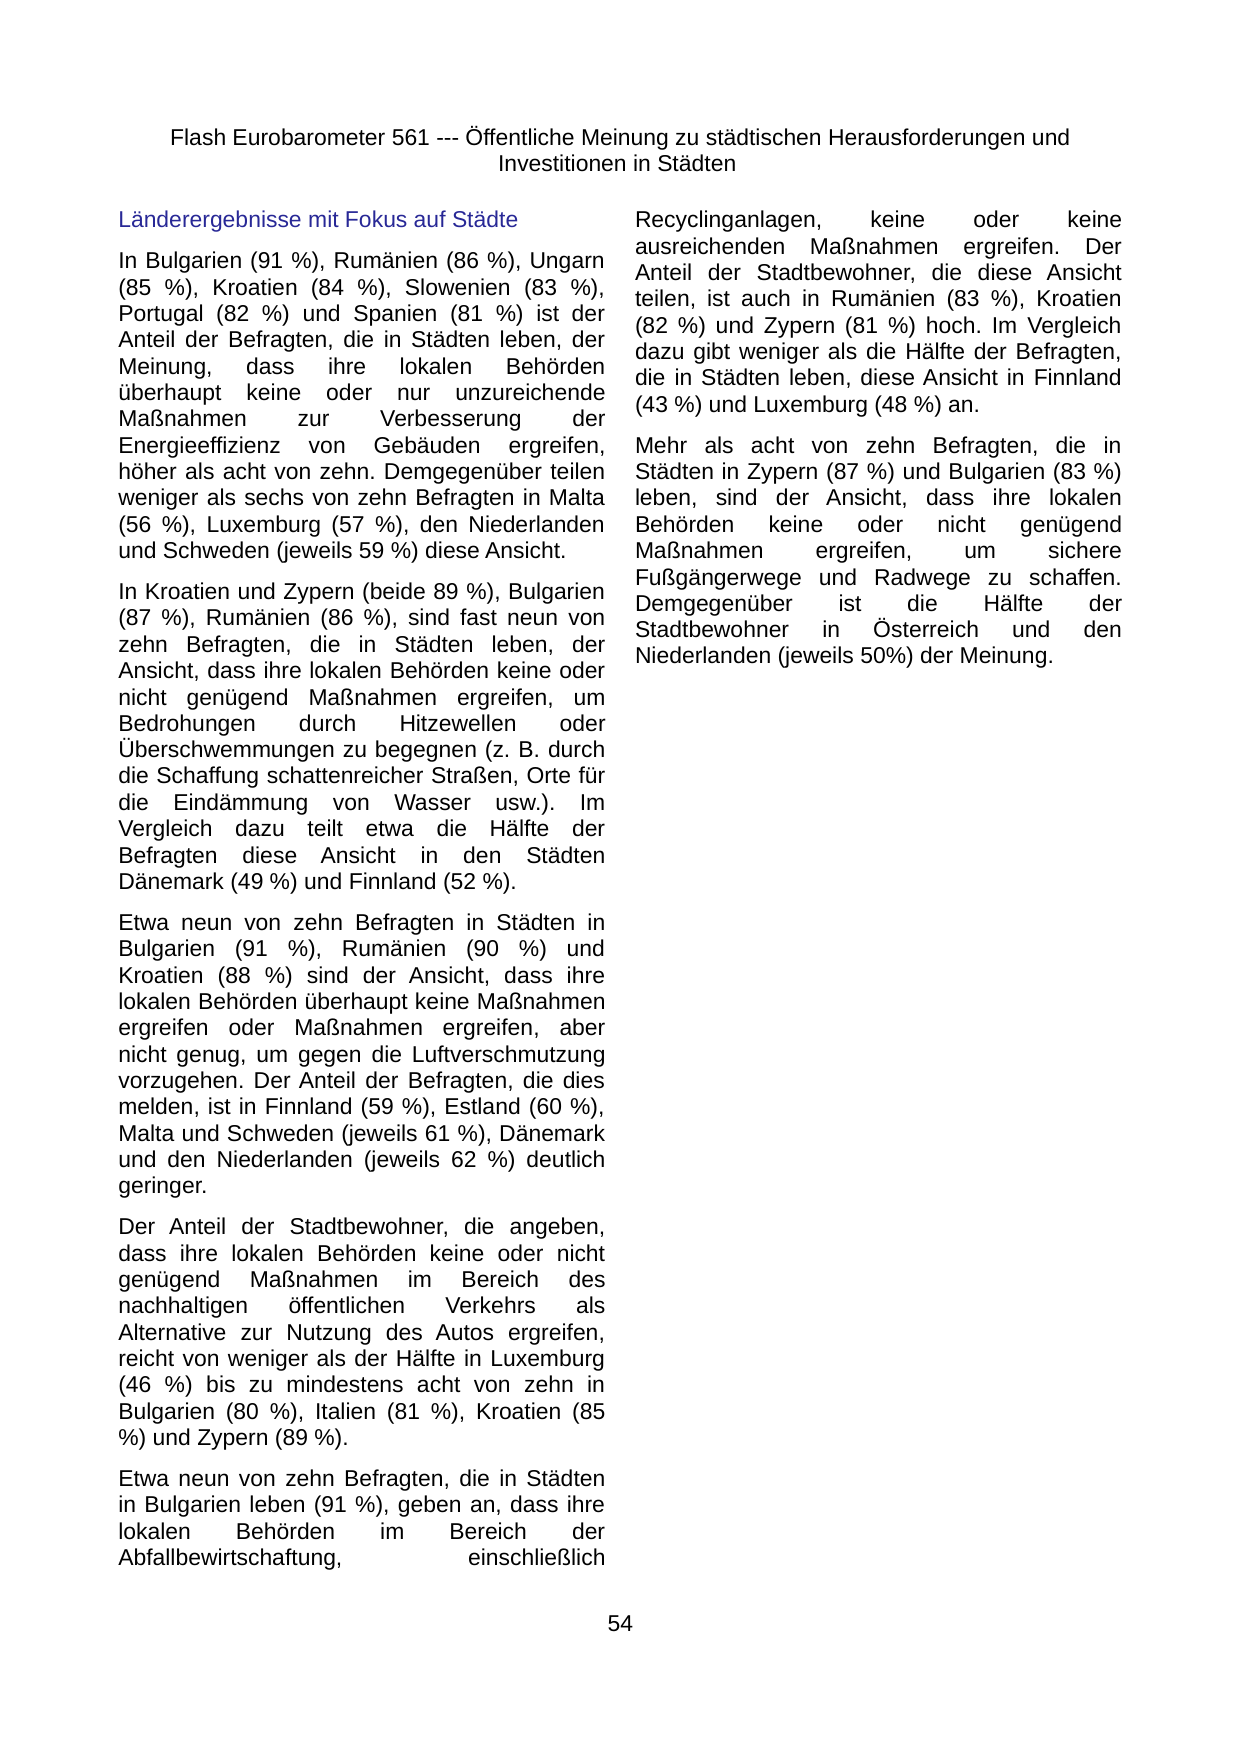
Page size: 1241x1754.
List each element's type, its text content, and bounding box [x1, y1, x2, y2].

text Etwa neun von zehn Befragten in Städten in Bulgarien (91 %), Rumänien (90 %) und Kroatien (88 %) sind der Ansicht, dass ihre lokalen Behörden überhaupt keine Maßnahmen ergreifen oder Maßnahmen ergreifen, aber nicht genug, um gegen die Luftverschmutzung vorzugehen. Der Anteil der Befragten, die dies melden, ist in Finnland (59 %), Estland (60 %), Malta und Schweden (jeweils 61 %), Dänemark und den Niederlanden (jeweils 62 %) deutlich geringer. [118, 909, 605, 1199]
text Länderergebnisse mit Fokus auf Städte [118, 206, 605, 233]
text In Kroatien und Zypern (beide 89 %), Bulgarien (87 %), Rumänien (86 %), sind fast neun von zehn Befragten, die in Städten leben, der Ansicht, dass ihre lokalen Behörden keine oder nicht genügend Maßnahmen ergreifen, um Bedrohungen durch Hitzewellen oder Überschwemmungen zu begegnen (z. B. durch die Schaffung schattenreicher Straßen, Orte für die Eindämmung von Wasser usw.). Im Vergleich dazu teilt etwa die Hälfte der Befragten diese Ansicht in den Städten Dänemark (49 %) und Finnland (52 %). [118, 578, 605, 894]
text In Bulgarien (91 %), Rumänien (86 %), Ungarn (85 %), Kroatien (84 %), Slowenien (83 %), Portugal (82 %) und Spanien (81 %) ist der Anteil der Befragten, die in Städten leben, der Meinung, dass ihre lokalen Behörden überhaupt keine oder nur unzureichende Maßnahmen zur Verbesserung der Energieeffizienz von Gebäuden ergreifen, höher als acht von zehn. Demgegenüber teilen weniger als sechs von zehn Befragten in Malta (56 %), Luxemburg (57 %), den Niederlanden und Schweden (jeweils 59 %) diese Ansicht. [118, 247, 605, 563]
text Etwa neun von zehn Befragten, die in Städten in Bulgarien leben (91 %), geben an, dass ihre lokalen Behörden im Bereich der Abfallbewirtschaftung, einschließlich [118, 1465, 605, 1571]
text Der Anteil der Stadtbewohner, die angeben, dass ihre lokalen Behörden keine oder nicht genügend Maßnahmen im Bereich des nachhaltigen öffentlichen Verkehrs als Alternative zur Nutzung des Autos ergreifen, reicht von weniger als der Hälfte in Luxemburg (46 %) bis zu mindestens acht von zehn in Bulgarien (80 %), Italien (81 %), Kroatien (85 %) und Zypern (89 %). [118, 1213, 605, 1451]
text Recyclinganlagen, keine oder keine ausreichenden Maßnahmen ergreifen. Der Anteil der Stadtbewohner, die diese Ansicht teilen, ist auch in Rumänien (83 %), Kroatien (82 %) und Zypern (81 %) hoch. Im Vergleich dazu gibt weniger als die Hälfte der Befragten, die in Städten leben, diese Ansicht in Finnland (43 %) und Luxemburg (48 %) an. [635, 206, 1122, 417]
text Mehr als acht von zehn Befragten, die in Städten in Zypern (87 %) und Bulgarien (83 %) leben, sind der Ansicht, dass ihre lokalen Behörden keine oder nicht genügend Maßnahmen ergreifen, um sichere Fußgängerwege und Radwege zu schaffen. Demgegenüber ist die Hälfte der Stadtbewohner in Österreich und den Niederlanden (jeweils 50%) der Meinung. [635, 432, 1122, 669]
